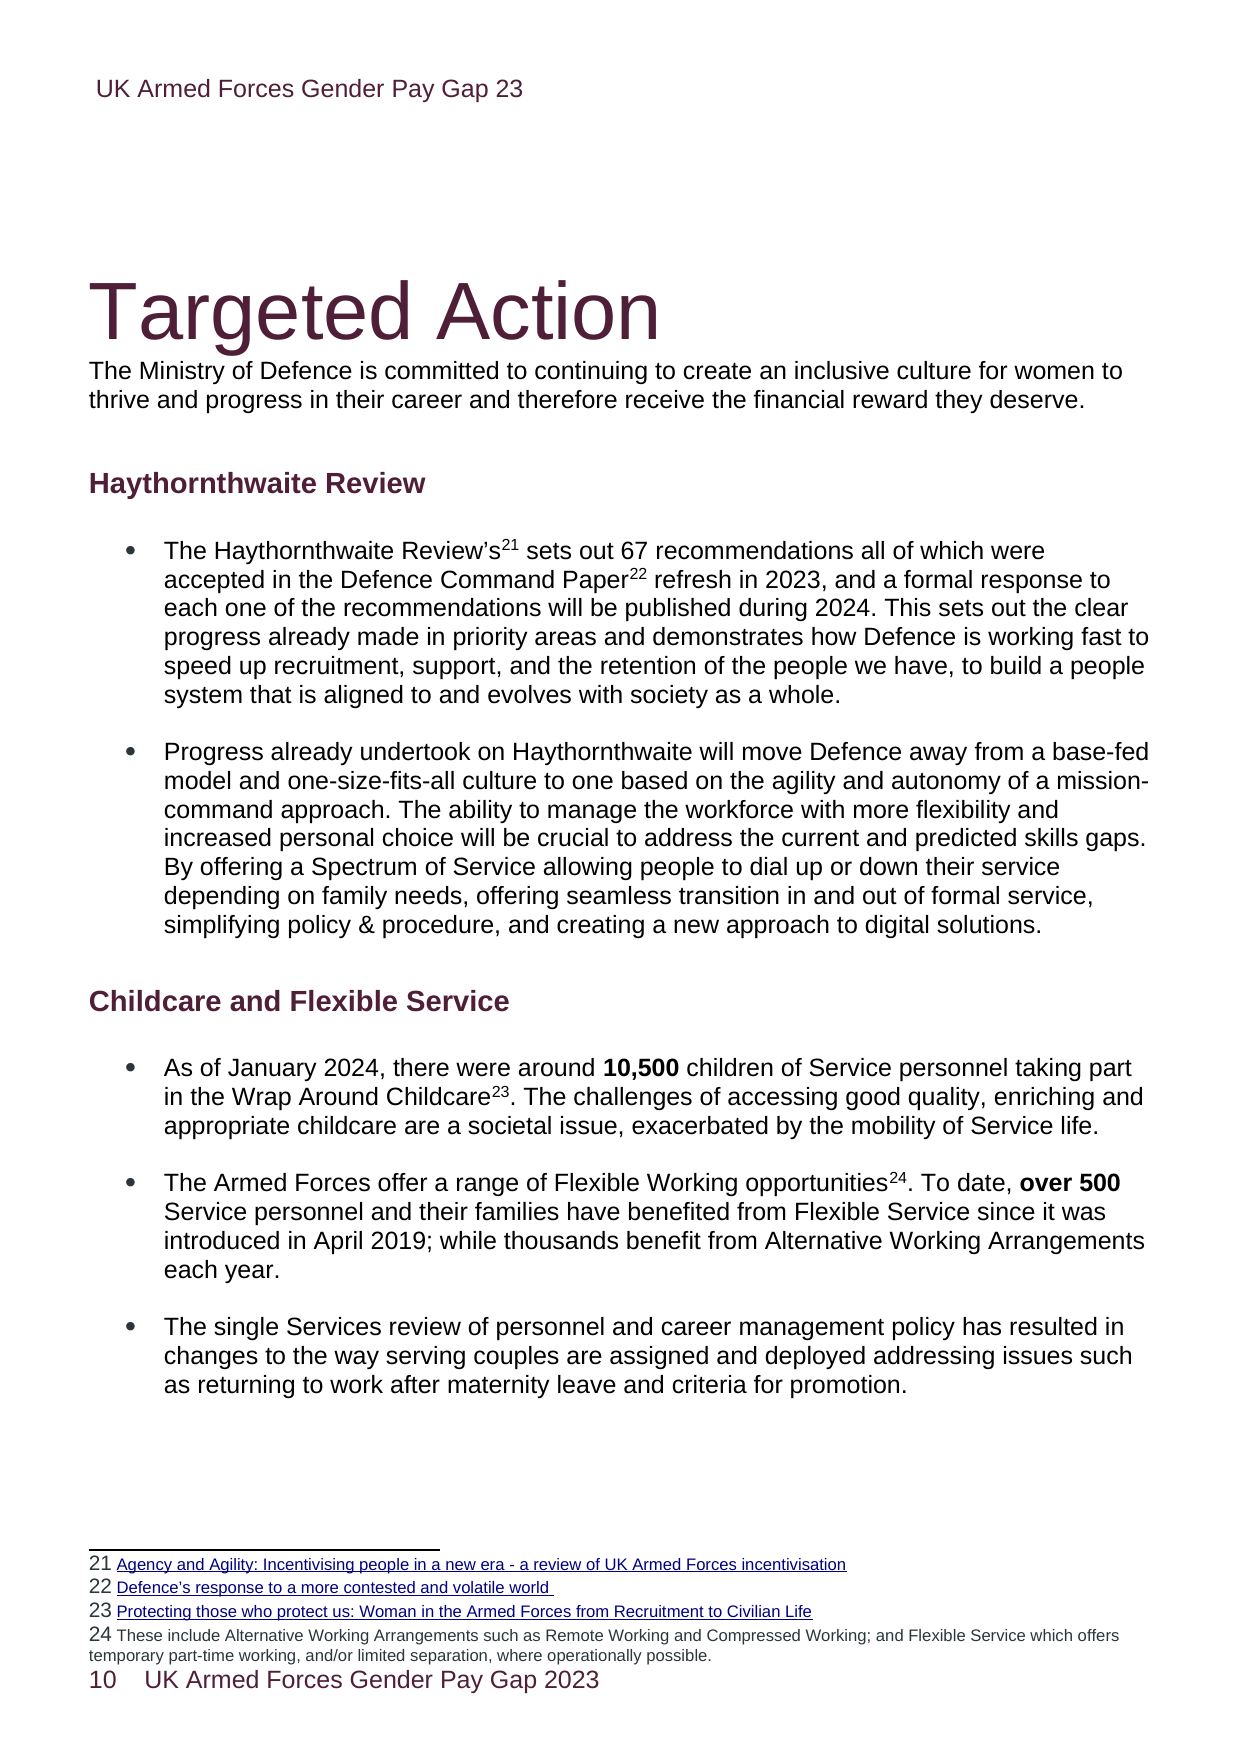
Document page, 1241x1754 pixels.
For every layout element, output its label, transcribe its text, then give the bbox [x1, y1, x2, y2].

list Agency and Agility: Incentivising people in a new era - a review of UK Armed Forces incentivisation [89, 1550, 1152, 1574]
list These include Alternative Working Arrangements such as Remote Working and Compressed Working; and Flexible Service which offers temporary part-time working, and/or limited separation, where operationally possible. [89, 1622, 1152, 1665]
list Protecting those who protect us: Woman in the Armed Forces from Recruitment to Civilian Life [89, 1598, 1152, 1622]
list The Haythornthwaite Review’s sets out 67 recommendations all of which were accepted in the Defence Command Paper refresh in 2023, and a formal response to each one of the recommendations will be published during 2024. This sets out the clear progress already made in priority areas and demonstrates how Defence is working fast to speed up recruitment, support, and the retention of the people we have, to build a people system that is aligned to and evolves with society as a whole. [126, 536, 1152, 708]
list The Armed Forces offer a range of Flexible Working opportunities. To date, over 500 Service personnel and their families have benefited from Flexible Service since it was introduced in April 2019; while thousands benefit from Alternative Working Arrangements each year. [126, 1168, 1152, 1283]
list Progress already undertook on Haythornthwaite will move Defence away from a base-fed model and one-size-fits-all culture to one based on the agility and autonomy of a mission-command approach. The ability to manage the workforce with more flexibility and increased personal choice will be crucial to address the current and predicted skills gaps. By offering a Spectrum of Service allowing people to dial up or down their service depending on family needs, offering seamless transition in and out of formal service, simplifying policy & procedure, and creating a new approach to digital solutions. [126, 737, 1152, 938]
text The Ministry of Defence is committed to continuing to create an inclusive culture for women to thrive and progress in their career and therefore receive the financial reward they deserve. [89, 356, 1152, 414]
list Defence’s response to a more contested and volatile world [89, 1574, 1152, 1598]
list The single Services review of personnel and career management policy has resulted in changes to the way serving couples are assigned and deployed addressing issues such as returning to work after maternity leave and criteria for promotion. [126, 1312, 1152, 1398]
subtitle Childcare and Flexible Service [89, 984, 1152, 1017]
subtitle Haythornthwaite Review [89, 466, 1152, 500]
list As of January 2024, there were around 10,500 children of Service personnel taking part in the Wrap Around Childcare. The challenges of accessing good quality, enriching and appropriate childcare are a societal issue, exacerbated by the mobility of Service life. [126, 1053, 1152, 1139]
subtitle Targeted Action [89, 263, 1152, 356]
